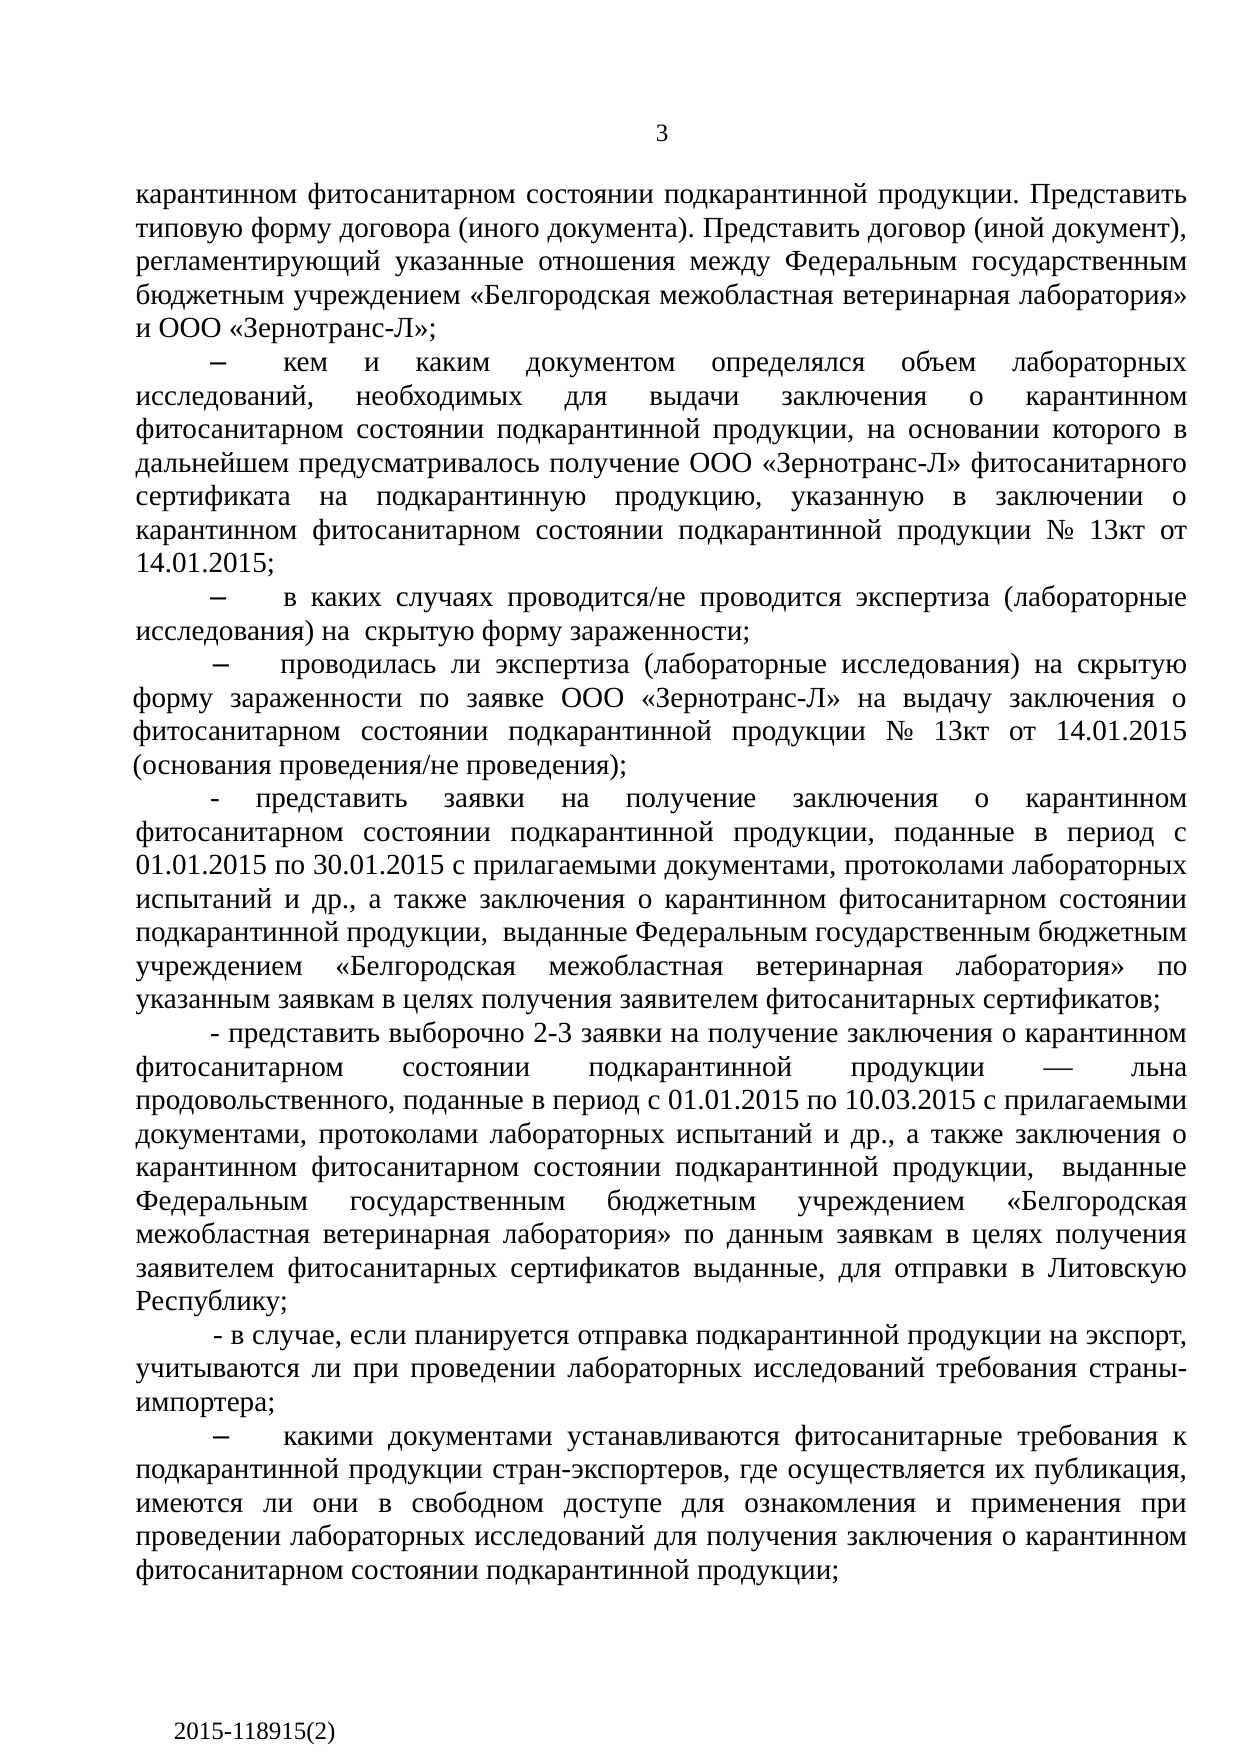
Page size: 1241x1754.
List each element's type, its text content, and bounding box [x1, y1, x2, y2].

list в каких случаях проводится/не проводится экспертиза (лабораторные исследования) на скрытую форму зараженности; [135, 579, 1188, 646]
list какими документами устанавливаются фитосанитарные требования к подкарантинной продукции стран-экспортеров, где осуществляется их публикация, имеются ли они в свободном доступе для ознакомления и применения при проведении лабораторных исследований для получения заключения о карантинном фитосанитарном состоянии подкарантинной продукции; [135, 1418, 1188, 1586]
list кем и каким документом определялся объем лабораторных исследований, необходимых для выдачи заключения о карантинном фитосанитарном состоянии подкарантинной продукции, на основании которого в дальнейшем предусматривалось получение ООО «Зернотранс-Л» фитосанитарного сертификата на подкарантинную продукцию, указанную в заключении о карантинном фитосанитарном состоянии подкарантинной продукции № 13кт от 14.01.2015; [135, 344, 1188, 579]
list карантинном фитосанитарном состоянии подкарантинной продукции. Представить типовую форму договора (иного документа). Представить договор (иной документ), регламентирующий указанные отношения между Федеральным государственным бюджетным учреждением «Белгородская межобластная ветеринарная лаборатория» и ООО «Зернотранс-Л»; [135, 176, 1188, 344]
text - в случае, если планируется отправка подкарантинной продукции на экспорт, учитываются ли при проведении лабораторных исследований требования страны-импортера; [135, 1317, 1188, 1418]
list проводилась ли экспертиза (лабораторные исследования) на скрытую форму зараженности по заявке ООО «Зернотранс-Л» на выдачу заключения о фитосанитарном состоянии подкарантинной продукции № 13кт от 14.01.2015 (основания проведения/не проведения); [132, 646, 1188, 780]
text - представить заявки на получение заключения о карантинном фитосанитарном состоянии подкарантинной продукции, поданные в период с 01.01.2015 по 30.01.2015 с прилагаемыми документами, протоколами лабораторных испытаний и др., а также заключения о карантинном фитосанитарном состоянии подкарантинной продукции, выданные Федеральным государственным бюджетным учреждением «Белгородская межобластная ветеринарная лаборатория» по указанным заявкам в целях получения заявителем фитосанитарных сертификатов; [135, 780, 1188, 1015]
text - представить выборочно 2-3 заявки на получение заключения о карантинном фитосанитарном состоянии подкарантинной продукции — льна продовольственного, поданные в период с 01.01.2015 по 10.03.2015 с прилагаемыми документами, протоколами лабораторных испытаний и др., а также заключения о карантинном фитосанитарном состоянии подкарантинной продукции, выданные Федеральным государственным бюджетным учреждением «Белгородская межобластная ветеринарная лаборатория» по данным заявкам в целях получения заявителем фитосанитарных сертификатов выданные, для отправки в Литовскую Республику; [135, 1015, 1188, 1317]
